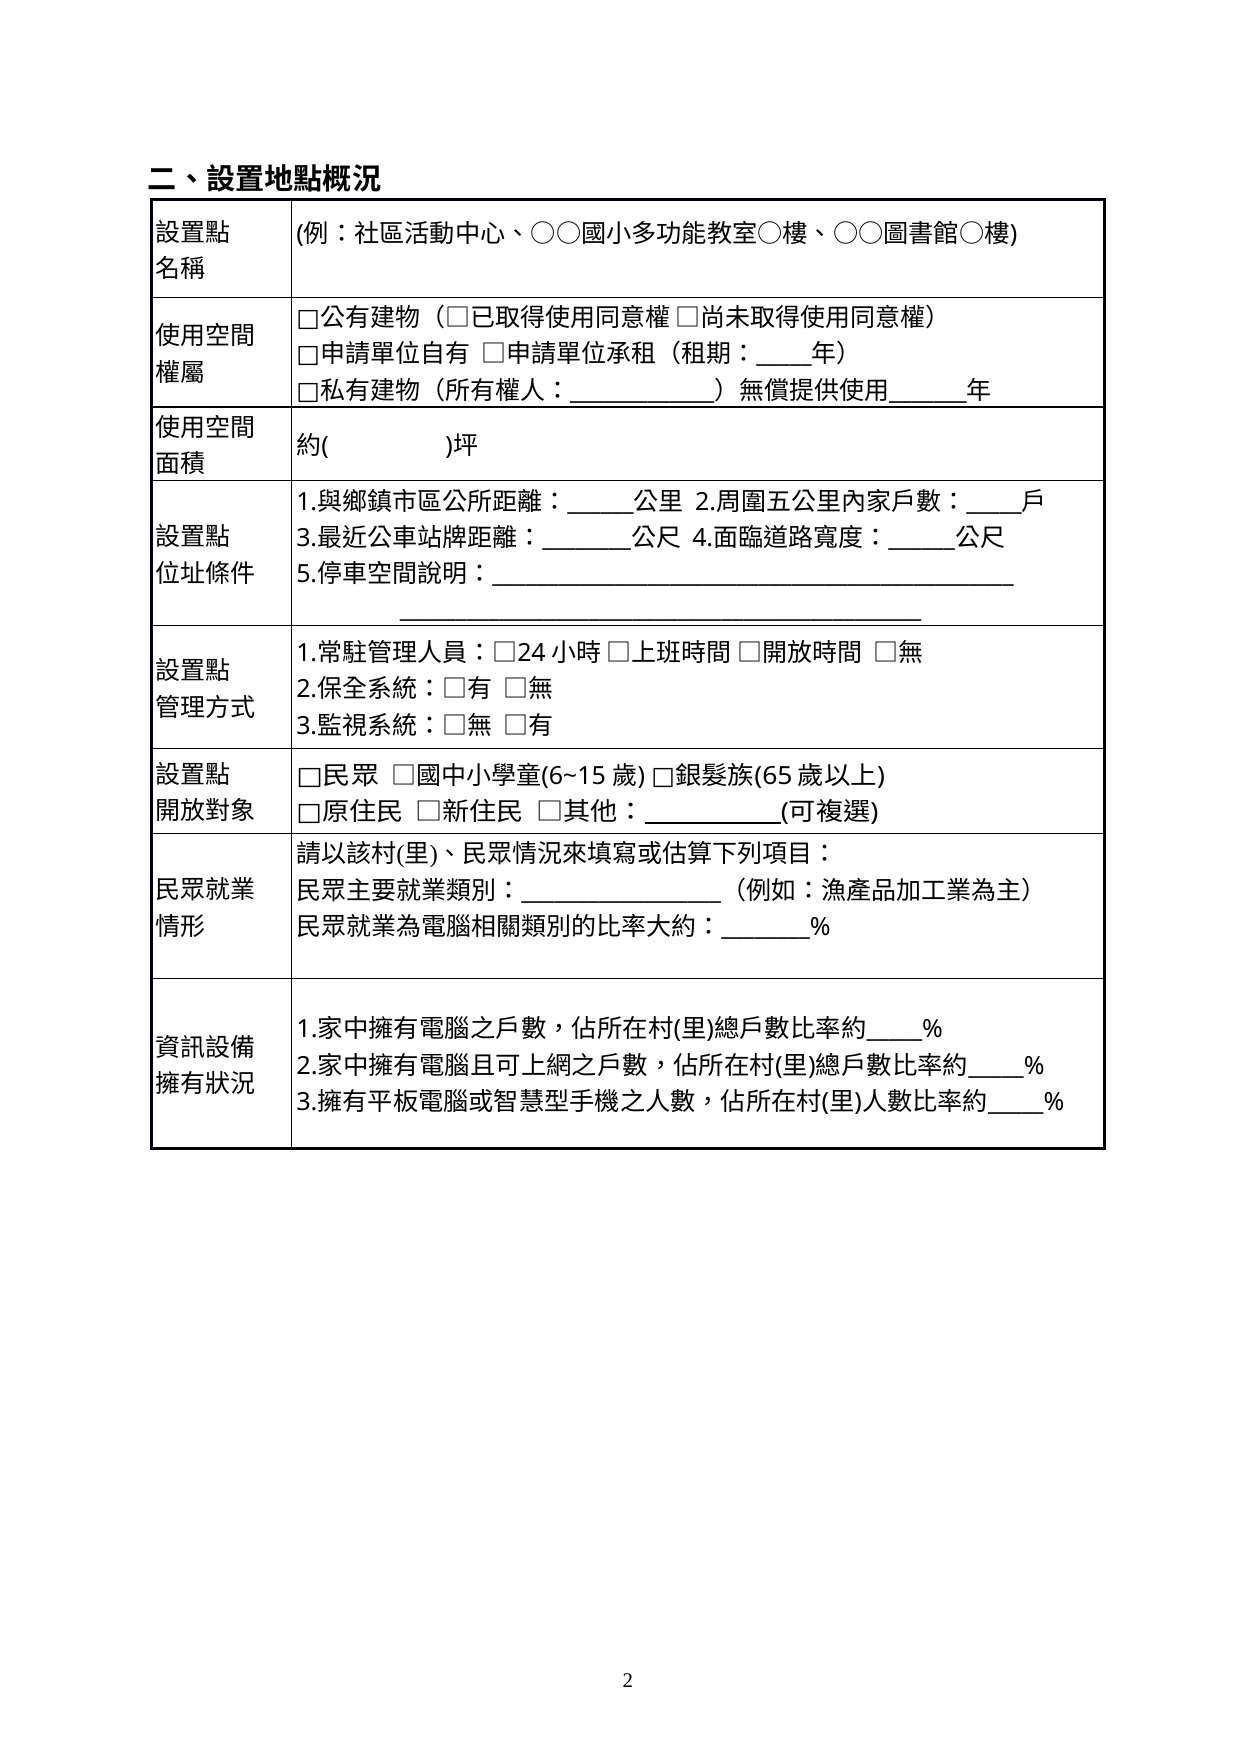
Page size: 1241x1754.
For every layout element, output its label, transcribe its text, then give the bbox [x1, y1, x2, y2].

table_cell 1.家中擁有電腦之戶數，佔所在村(里)總戶數比率約_____% 2.家中擁有電腦且可上網之戶數，佔所在村(里)總戶數比率約_____% 3.擁有平板電腦或智慧型手機之人數，佔所在村(里)人數比率約_____% [292, 979, 1103, 1147]
table_header (例：社區活動中心、○○國小多功能教室○樓、○○圖書館○樓) [292, 201, 1103, 297]
table_cell □公有建物（□已取得使用同意權 □尚未取得使用同意權） □申請單位自有 □申請單位承租（租期：_____年） □私有建物（所有權人：_____________）無償提供使用_______年 [292, 298, 1103, 406]
table_cell 民眾就業 情形 [153, 834, 291, 978]
table_cell 設置點 管理方式 [153, 626, 291, 748]
table_cell 1.與鄉鎮市區公所距離：______公里 2.周圍五公里內家戶數：_____戶 3.最近公車站牌距離：________公尺 4.面臨道路寬度：______公尺 5.停車空間說明：_______________________________________________ _______________________________________________ [292, 481, 1103, 625]
table_cell 設置點 位址條件 [153, 481, 291, 625]
table_cell 1.常駐管理人員：□24小時 □上班時間 □開放時間 □無 2.保全系統：□有 □無 3.監視系統：□無 □有 [292, 626, 1103, 748]
table_cell 使用空間 權屬 [153, 298, 291, 406]
table_cell 使用空間 面積 [153, 408, 291, 480]
table_cell 約( )坪 [292, 408, 1103, 480]
table_cell 資訊設備 擁有狀況 [153, 979, 291, 1147]
table_cell 請以該村(里)、民眾情況來填寫或估算下列項目： 民眾主要就業類別：__________________（例如：漁產品加工業為主） 民眾就業為電腦相關類別的比率大約：________% [292, 834, 1103, 978]
table_cell 設置點 開放對象 [153, 749, 291, 833]
table_header 設置點 名稱 [153, 201, 291, 297]
table_cell □民眾 □國中小學童(6~15 歲) □銀髮族(65歲以上) □原住民 □新住民 □其他： (可複選) [292, 749, 1103, 833]
text 二、設置地點概況 [148, 156, 1107, 198]
